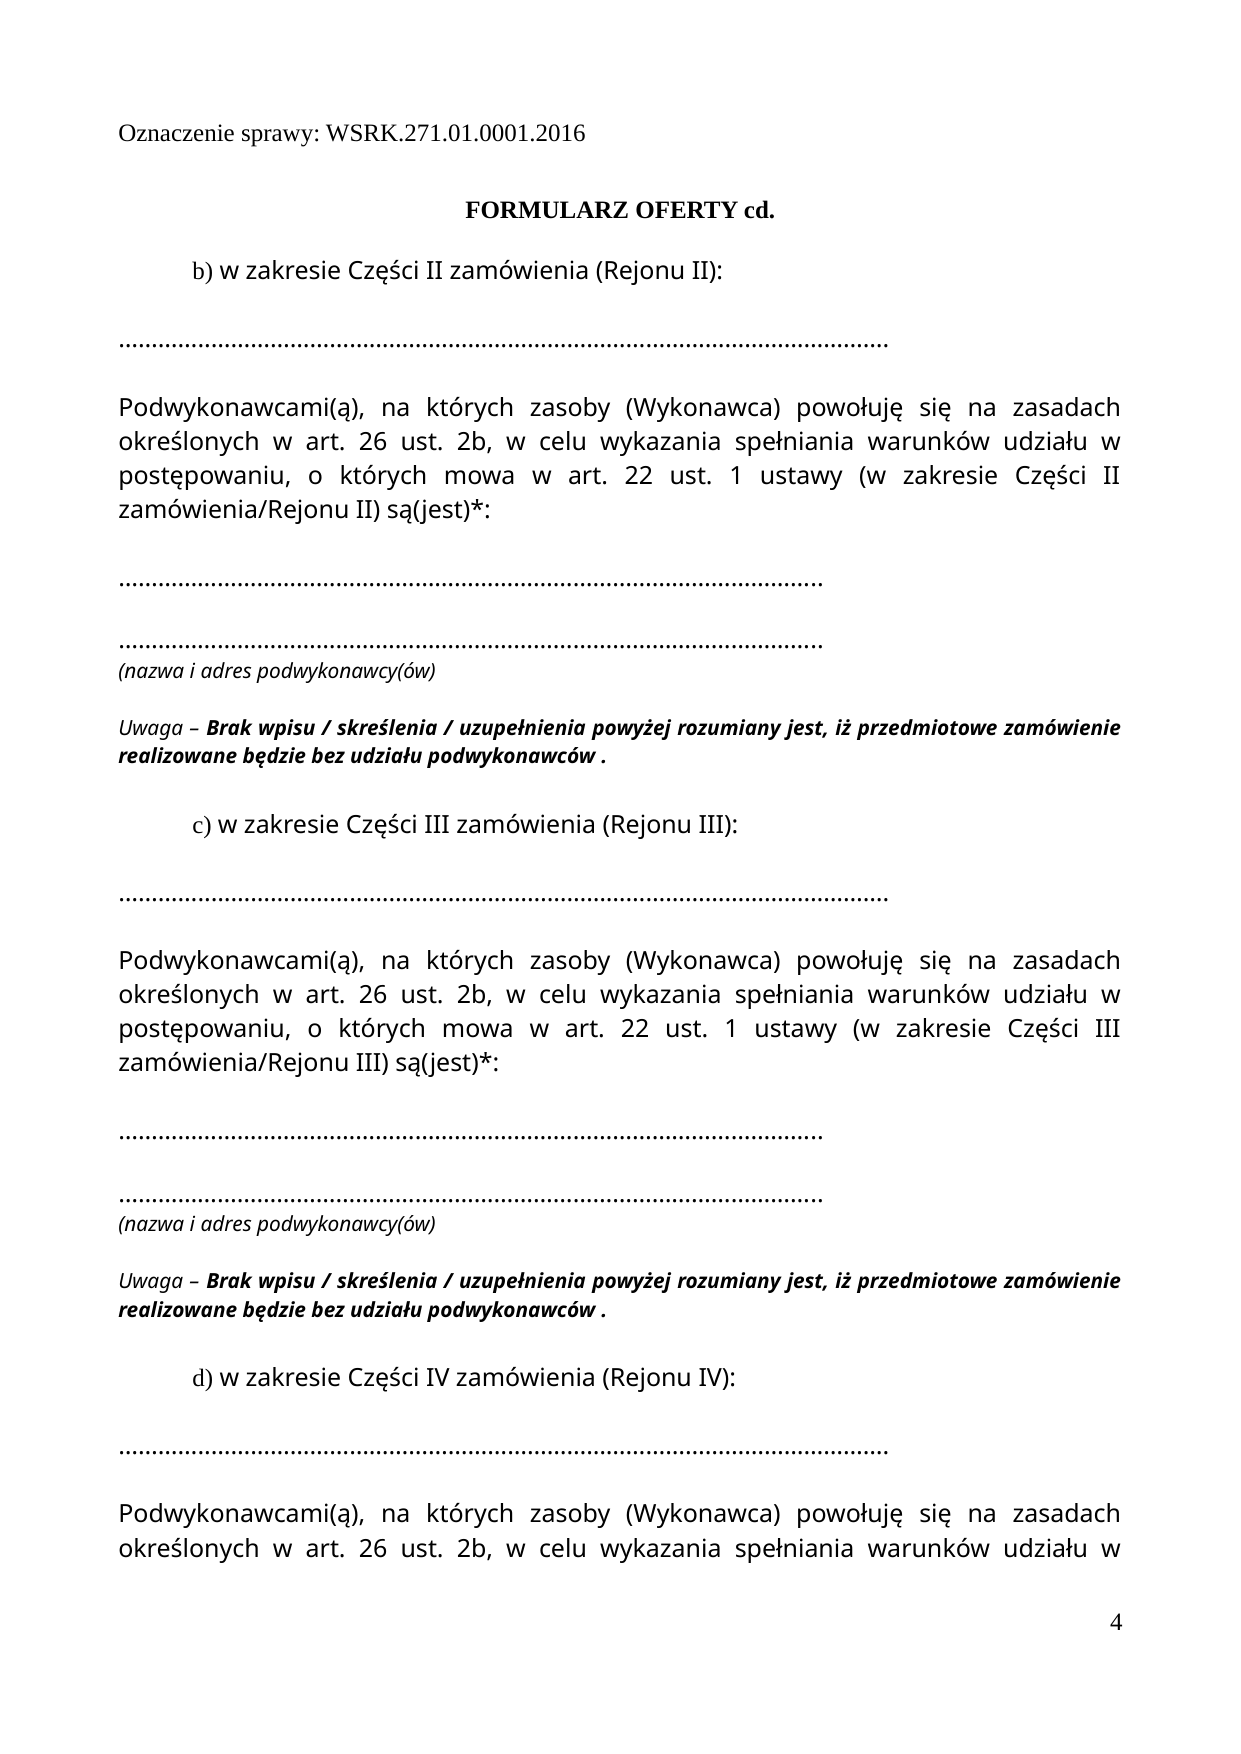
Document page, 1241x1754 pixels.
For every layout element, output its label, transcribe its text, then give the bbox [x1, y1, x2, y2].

text Uwaga – Brak wpisu / skreślenia / uzupełnienia powyżej rozumiany jest, iż przedmiotowe zamówienie realizowane będzie bez udziału podwykonawców . [118, 1266, 1122, 1323]
text FORMULARZ OFERTY cd. [118, 196, 1122, 224]
text …………..…………………………………………………………………………………………. [118, 874, 1122, 909]
text …………………………………………………………………………………………….. [118, 622, 1122, 656]
text b) w zakresie Części II zamówienia (Rejonu II): [118, 253, 1122, 287]
text …………………………………………………………………………………………….. [118, 1113, 1122, 1147]
text (nazwa i adres podwykonawcy(ów) [118, 1209, 1122, 1238]
text d) w zakresie Części IV zamówienia (Rejonu IV): [118, 1360, 1122, 1394]
text c) w zakresie Części III zamówienia (Rejonu III): [118, 806, 1122, 841]
text (nazwa i adres podwykonawcy(ów) [118, 656, 1122, 684]
text Podwykonawcami(ą), na których zasoby (Wykonawca) powołuję się na zasadach określonych w art. 26 ust. 2b, w celu wykazania spełniania warunków udziału w postępowaniu, o których mowa w art. 22 ust. 1 ustawy (w zakresie Części II zamówienia/Rejonu II) są(jest)*: [118, 389, 1122, 526]
text …………..…………………………………………………………………………………………. [118, 1428, 1122, 1462]
text Podwykonawcami(ą), na których zasoby (Wykonawca) powołuję się na zasadach określonych w art. 26 ust. 2b, w celu wykazania spełniania warunków udziału w postępowaniu, o których mowa w art. 22 ust. 1 ustawy (w zakresie Części III zamówienia/Rejonu III) są(jest)*: [118, 943, 1122, 1079]
text …………..…………………………………………………………………………………………. [118, 321, 1122, 355]
text …………………………………………………………………………………………….. [118, 1176, 1122, 1209]
text Uwaga – Brak wpisu / skreślenia / uzupełnienia powyżej rozumiany jest, iż przedmiotowe zamówienie realizowane będzie bez udziału podwykonawców . [118, 713, 1122, 770]
text …………………………………………………………………………………………….. [118, 559, 1122, 594]
text Podwykonawcami(ą), na których zasoby (Wykonawca) powołuję się na zasadach określonych w art. 26 ust. 2b, w celu wykazania spełniania warunków udziału w [118, 1496, 1122, 1564]
